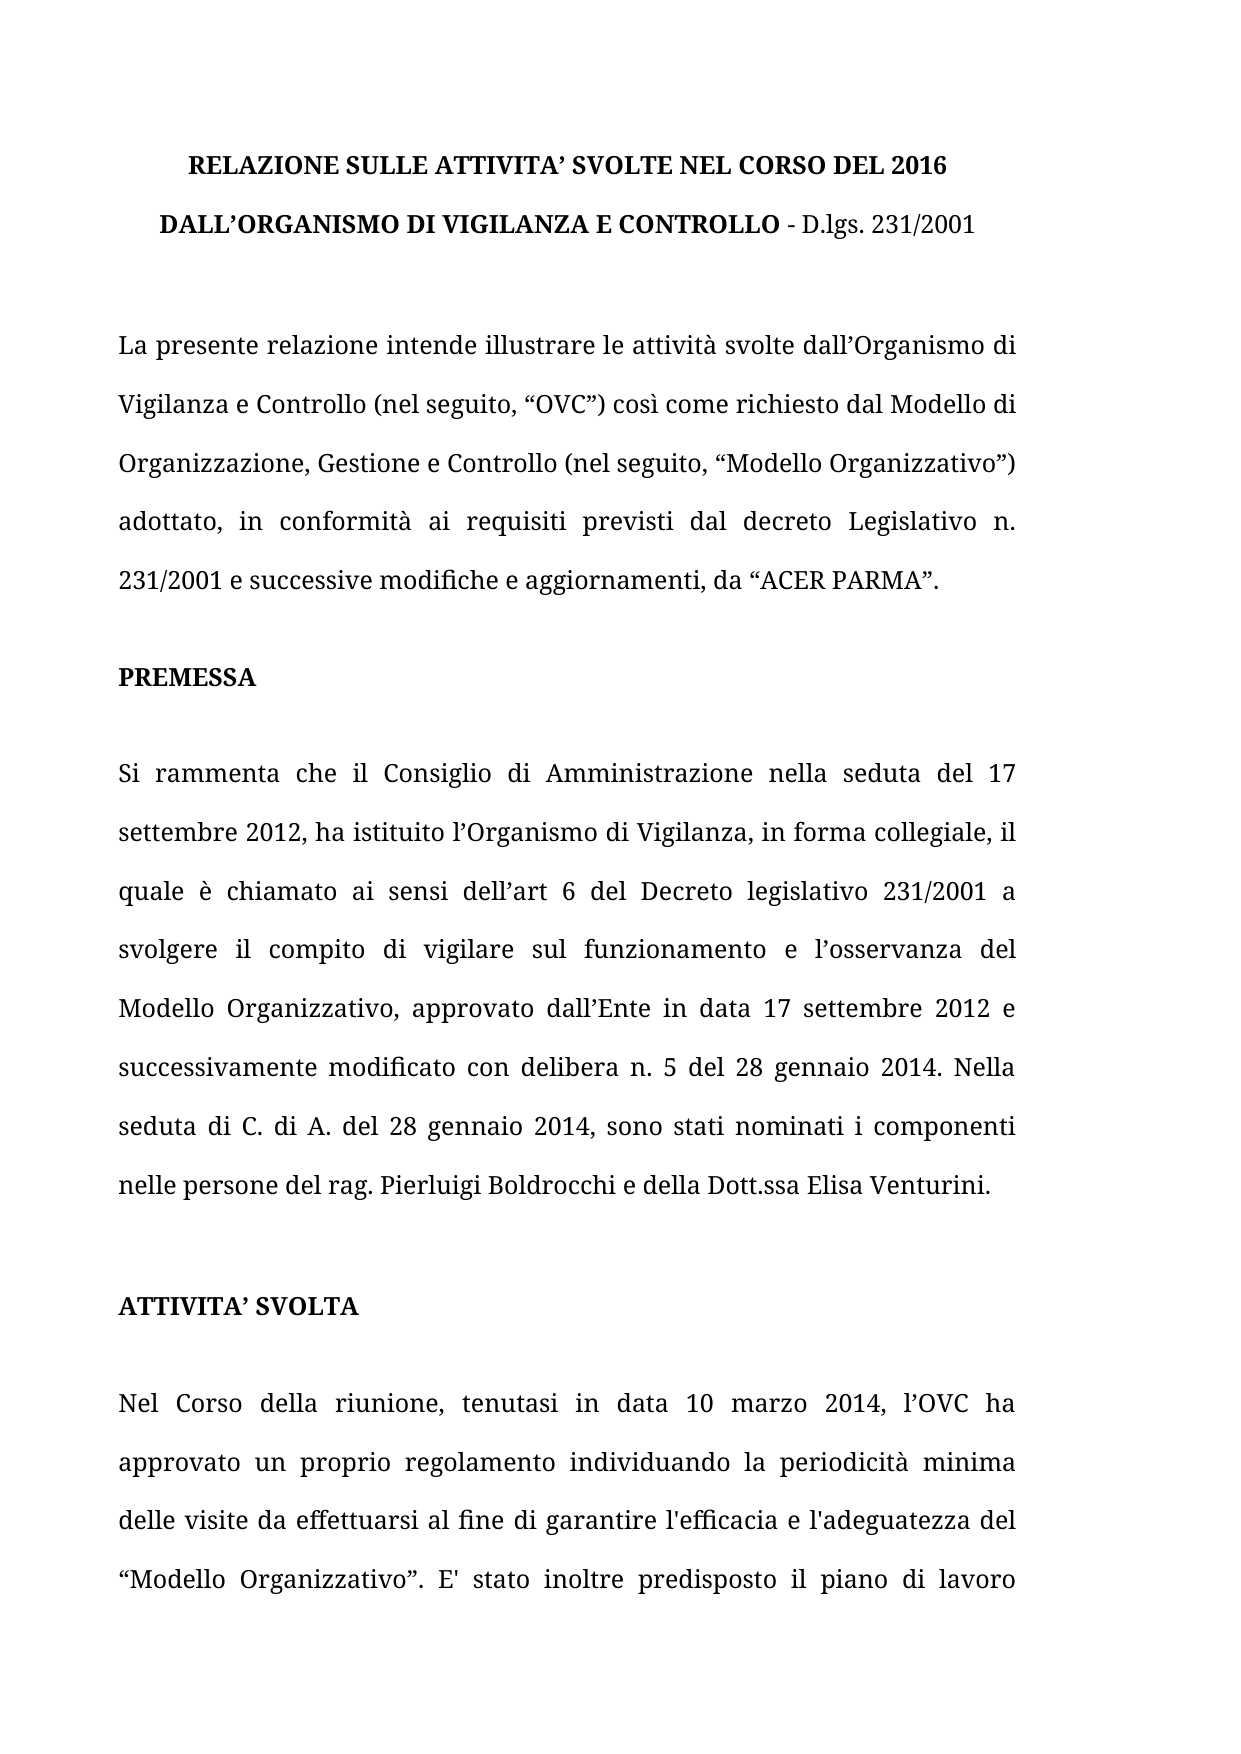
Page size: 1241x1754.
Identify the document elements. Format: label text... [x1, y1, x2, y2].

text RELAZIONE SULLE ATTIVITA’ SVOLTE NEL CORSO DEL 2016 [118, 148, 1017, 182]
text Si rammenta che il Consiglio di Amministrazione nella seduta del 17 settembre 2012, ha istituito l’Organismo di Vigilanza, in forma collegiale, il quale è chiamato ai sensi dell’art 6 del Decreto legislativo 231/2001 a svolgere il compito di vigilare sul funzionamento e l’osservanza del Modello Organizzativo, approvato dall’Ente in data 17 settembre 2012 e successivamente modificato con delibera n. 5 del 28 gennaio 2014. Nella seduta di C. di A. del 28 gennaio 2014, sono stati nominati i componenti nelle persone del rag. Pierluigi Boldrocchi e della Dott.ssa Elisa Venturini. [118, 756, 1017, 1202]
text ATTIVITA’ SVOLTA [118, 1289, 1017, 1323]
text La presente relazione intende illustrare le attività svolte dall’Organismo di Vigilanza e Controllo (nel seguito, “OVC”) così come richiesto dal Modello di Organizzazione, Gestione e Controllo (nel seguito, “Modello Organizzativo”) adottato, in conformità ai requisiti previsti dal decreto Legislativo n. 231/2001 e successive modifiche e aggiornamenti, da “ACER PARMA”. [118, 327, 1017, 597]
text DALL’ORGANISMO DI VIGILANZA E CONTROLLO - D.lgs. 231/2001 [118, 206, 1017, 241]
text Nel Corso della riunione, tenutasi in data 10 marzo 2014, l’OVC ha approvato un proprio regolamento individuando la periodicità minima delle visite da effettuarsi al fine di garantire l'efficacia e l'adeguatezza del “Modello Organizzativo”. E' stato inoltre predisposto il piano di lavoro [118, 1385, 1017, 1596]
text PREMESSA [118, 659, 1017, 693]
